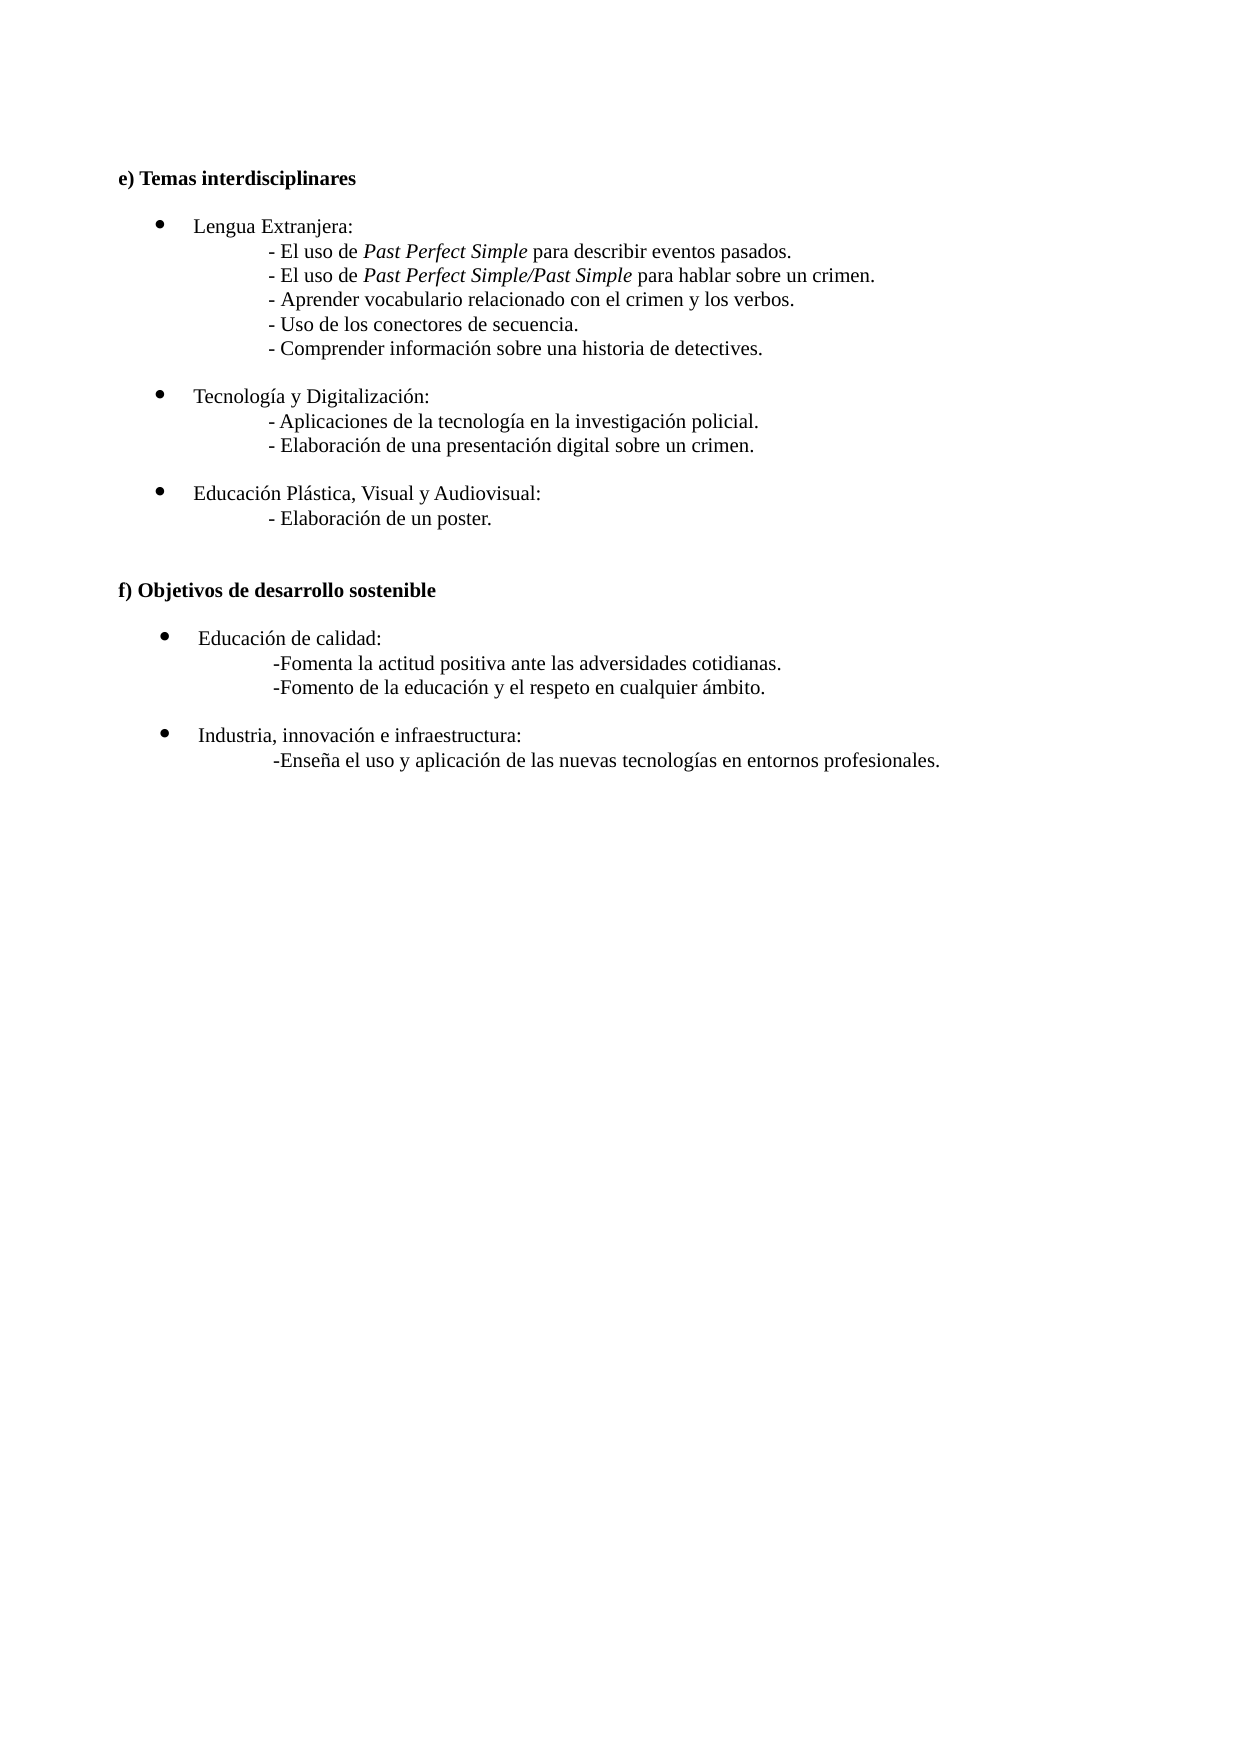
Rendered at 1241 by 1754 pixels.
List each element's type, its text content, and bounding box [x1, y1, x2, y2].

text - Elaboración de un poster. [193, 506, 1122, 530]
text - El uso de Past Perfect Simple para describir eventos pasados. [193, 239, 1122, 263]
text f) Objetivos de desarrollo sostenible [118, 578, 1122, 602]
text - Elaboración de una presentación digital sobre un crimen. [193, 433, 1122, 457]
list -Fomenta la actitud positiva ante las adversidades cotidianas. [273, 651, 1122, 675]
list -Enseña el uso y aplicación de las nuevas tecnologías en entornos profesionales. [273, 748, 1122, 772]
list Industria, innovación e infraestructura: [160, 723, 1122, 748]
text e) Temas interdisciplinares [118, 166, 1122, 190]
text - Comprender información sobre una historia de detectives. [193, 336, 1122, 359]
list Educación de calidad: [160, 626, 1122, 651]
list Tecnología y Digitalización: [156, 384, 1122, 408]
text - El uso de Past Perfect Simple/Past Simple para hablar sobre un crimen. [193, 263, 1122, 287]
text - Uso de los conectores de secuencia. [193, 311, 1122, 336]
list -Fomento de la educación y el respeto en cualquier ámbito. [273, 675, 1122, 699]
text - Aplicaciones de la tecnología en la investigación policial. [193, 408, 1122, 433]
list Lengua Extranjera: [156, 214, 1122, 239]
list Educación Plástica, Visual y Audiovisual: [156, 481, 1122, 506]
text - Aprender vocabulario relacionado con el crimen y los verbos. [193, 287, 1122, 311]
